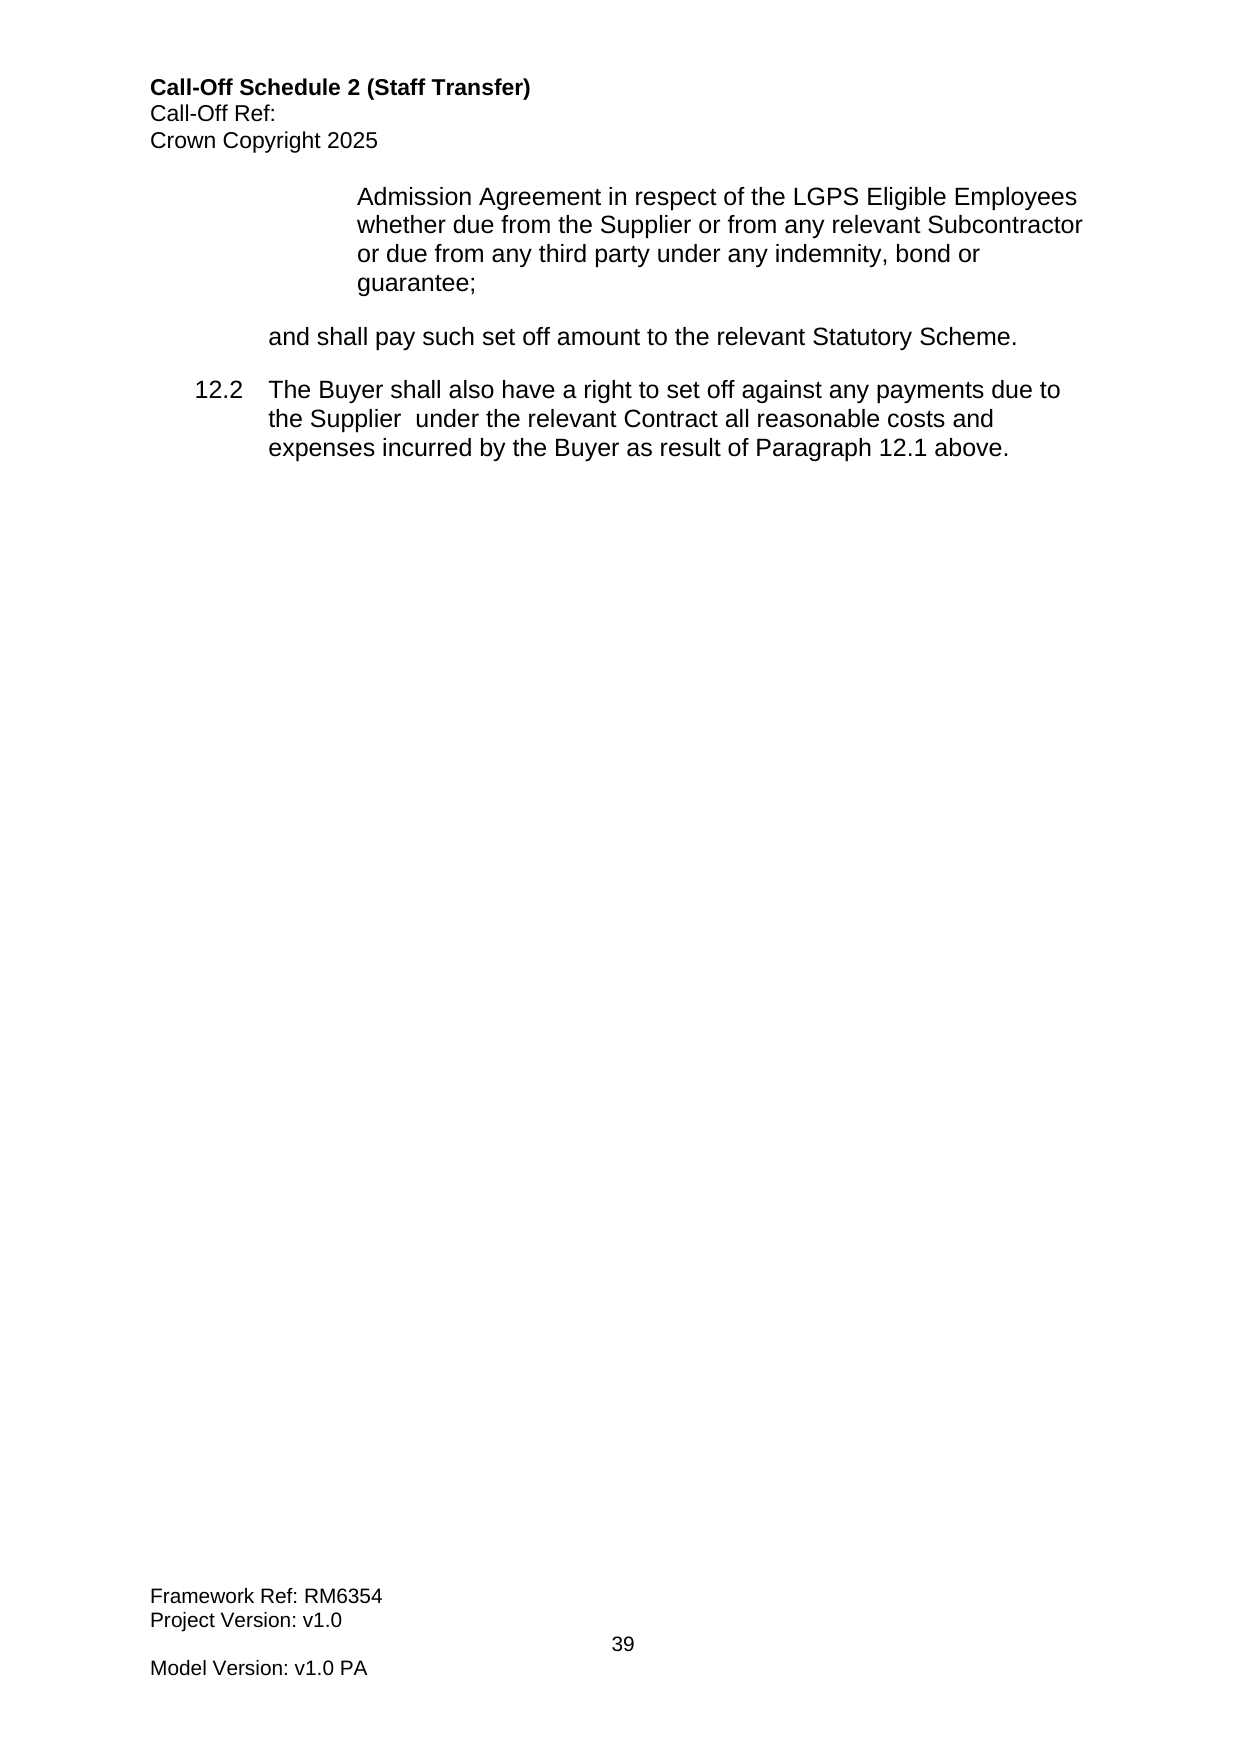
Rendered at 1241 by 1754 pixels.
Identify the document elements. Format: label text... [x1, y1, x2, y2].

subtitle and shall pay such set off amount to the relevant Statutory Scheme. [267, 322, 1090, 350]
list Admission Agreement in respect of the LGPS Eligible Employees whether due from the Supplier or from any relevant Subcontractor or due from any third party under any indemnity, bond or guarantee; [268, 182, 1090, 297]
list The Buyer shall also have a right to set off against any payments due to the Supplier under the relevant Contract all reasonable costs and expenses incurred by the Buyer as result of Paragraph 12.1 above. [194, 375, 1090, 462]
